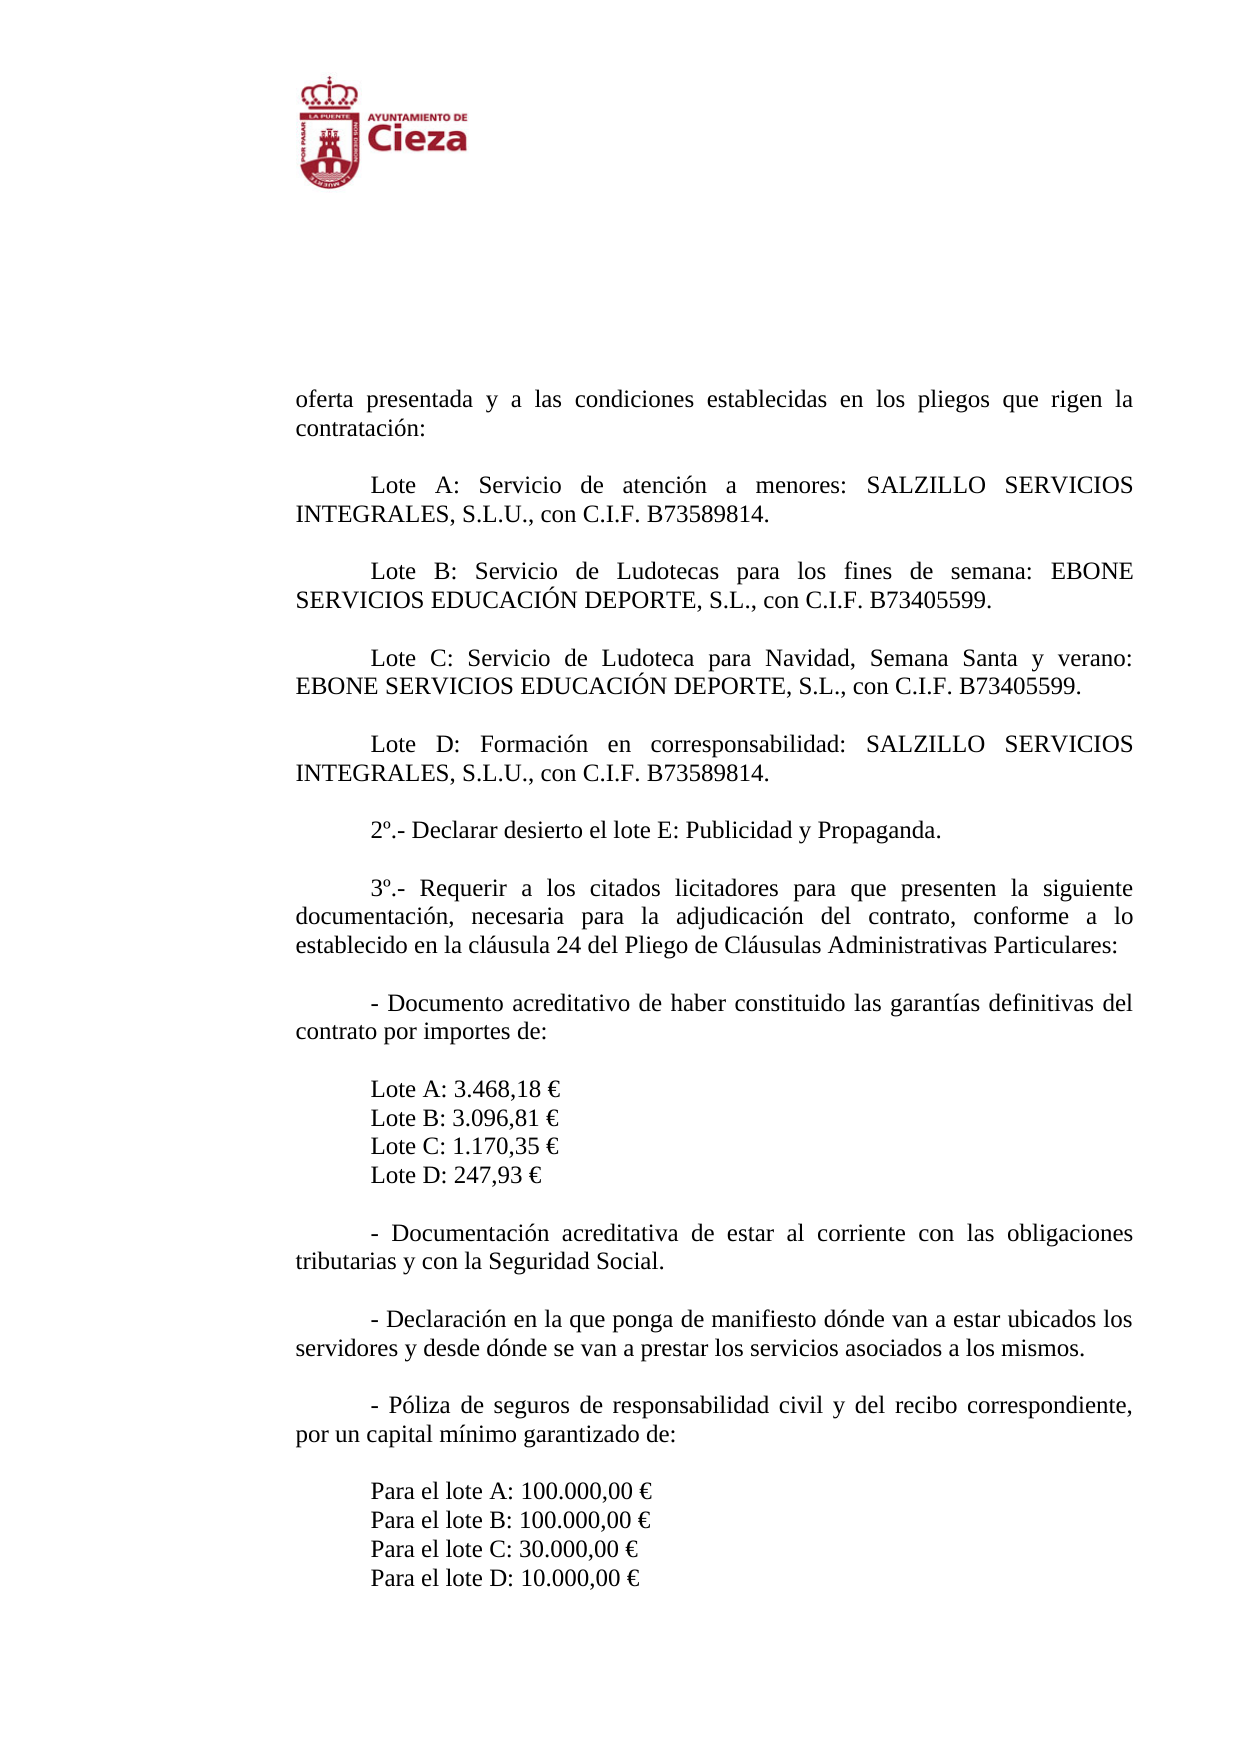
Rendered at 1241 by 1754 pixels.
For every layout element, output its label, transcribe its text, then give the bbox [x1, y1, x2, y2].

picture [296, 71, 471, 194]
text Lote A: Servicio de atención a menores: SALZILLO SERVICIOS INTEGRALES, S.L.U., con C.I.F. B73589814. [295, 470, 1134, 528]
text Para el lote B: 100.000,00 € [295, 1505, 1134, 1534]
text 3º.- Requerir a los citados licitadores para que presenten la siguiente documentación, necesaria para la adjudicación del contrato, conforme a lo establecido en la cláusula 24 del Pliego de Cláusulas Administrativas Particulares: [295, 873, 1134, 959]
text Lote B: Servicio de Ludotecas para los fines de semana: EBONE SERVICIOS EDUCACIÓN DEPORTE, S.L., con C.I.F. B73405599. [295, 556, 1134, 614]
text Lote D: 247,93 € [295, 1160, 1134, 1189]
text Para el lote D: 10.000,00 € [295, 1563, 1134, 1591]
text oferta presentada y a las condiciones establecidas en los pliegos que rigen la contratación: [295, 384, 1134, 441]
text Para el lote A: 100.000,00 € [295, 1476, 1134, 1505]
text Lote B: 3.096,81 € [295, 1103, 1134, 1131]
text - Documentación acreditativa de estar al corriente con las obligaciones tributarias y con la Seguridad Social. [295, 1218, 1134, 1275]
text Lote D: Formación en corresponsabilidad: SALZILLO SERVICIOS INTEGRALES, S.L.U., con C.I.F. B73589814. [295, 729, 1134, 786]
text - Documento acreditativo de haber constituido las garantías definitivas del contrato por importes de: [295, 988, 1134, 1045]
text - Póliza de seguros de responsabilidad civil y del recibo correspondiente, por un capital mínimo garantizado de: [295, 1390, 1134, 1448]
text 2º.- Declarar desierto el lote E: Publicidad y Propaganda. [295, 815, 1134, 844]
text Para el lote C: 30.000,00 € [295, 1534, 1134, 1563]
text - Declaración en la que ponga de manifiesto dónde van a estar ubicados los servidores y desde dónde se van a prestar los servicios asociados a los mismos. [295, 1304, 1134, 1361]
text Lote A: 3.468,18 € [295, 1074, 1134, 1103]
text Lote C: Servicio de Ludoteca para Navidad, Semana Santa y verano: EBONE SERVICIOS EDUCACIÓN DEPORTE, S.L., con C.I.F. B73405599. [295, 643, 1134, 700]
text Lote C: 1.170,35 € [295, 1131, 1134, 1160]
